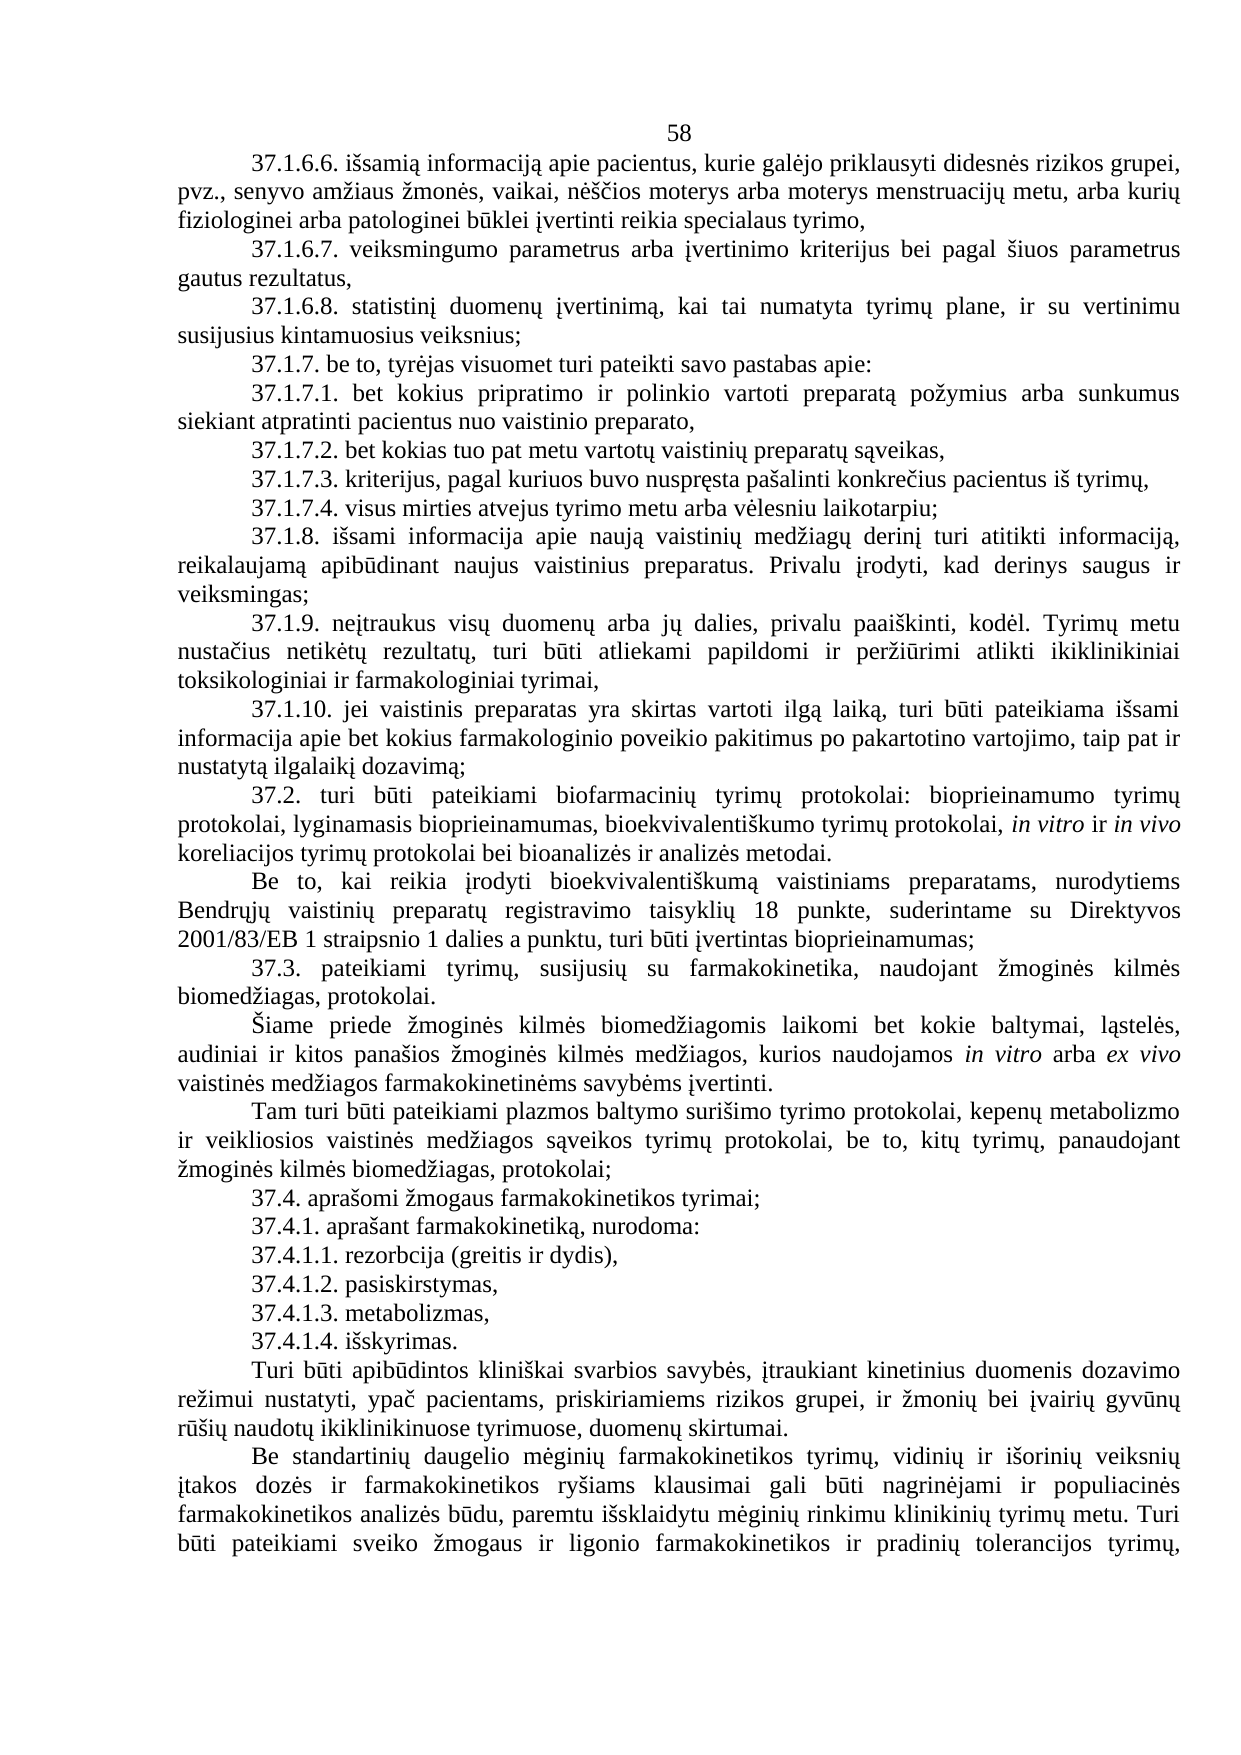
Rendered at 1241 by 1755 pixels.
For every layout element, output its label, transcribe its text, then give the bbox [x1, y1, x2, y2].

text 37.1.6.6. išsamią informaciją apie pacientus, kurie galėjo priklausyti didesnės rizikos grupei, pvz., senyvo amžiaus žmonės, vaikai, nėščios moterys arba moterys menstruacijų metu, arba kurių fiziologinei arba patologinei būklei įvertinti reikia specialaus tyrimo, [177, 148, 1181, 234]
text 37.1.10. jei vaistinis preparatas yra skirtas vartoti ilgą laiką, turi būti pateikiama išsami informacija apie bet kokius farmakologinio poveikio pakitimus po pakartotino vartojimo, taip pat ir nustatytą ilgalaikį dozavimą; [177, 694, 1181, 780]
text 37.2. turi būti pateikiami biofarmacinių tyrimų protokolai: bioprieinamumo tyrimų protokolai, lyginamasis bioprieinamumas, bioekvivalentiškumo tyrimų protokolai, in vitro ir in vivo koreliacijos tyrimų protokolai bei bioanalizės ir analizės metodai. [177, 780, 1181, 866]
text 37.4.1.1. rezorbcija (greitis ir dydis), [177, 1240, 1181, 1269]
text 37.4. aprašomi žmogaus farmakokinetikos tyrimai; [177, 1183, 1181, 1211]
text 37.1.6.7. veiksmingumo parametrus arba įvertinimo kriterijus bei pagal šiuos parametrus gautus rezultatus, [177, 234, 1181, 291]
text Šiame priede žmoginės kilmės biomedžiagomis laikomi bet kokie baltymai, ląstelės, audiniai ir kitos panašios žmoginės kilmės medžiagos, kurios naudojamos in vitro arba ex vivo vaistinės medžiagos farmakokinetinėms savybėms įvertinti. [177, 1010, 1181, 1096]
text 37.1.7. be to, tyrėjas visuomet turi pateikti savo pastabas apie: [177, 349, 1181, 378]
text 37.1.6.8. statistinį duomenų įvertinimą, kai tai numatyta tyrimų plane, ir su vertinimu susijusius kintamuosius veiksnius; [177, 291, 1181, 349]
text 37.4.1. aprašant farmakokinetiką, nurodoma: [177, 1211, 1181, 1240]
text 37.1.9. neįtraukus visų duomenų arba jų dalies, privalu paaiškinti, kodėl. Tyrimų metu nustačius netikėtų rezultatų, turi būti atliekami papildomi ir peržiūrimi atlikti ikiklinikiniai toksikologiniai ir farmakologiniai tyrimai, [177, 608, 1181, 694]
text 37.1.7.3. kriterijus, pagal kuriuos buvo nuspręsta pašalinti konkrečius pacientus iš tyrimų, [177, 464, 1181, 493]
text 37.3. pateikiami tyrimų, susijusių su farmakokinetika, naudojant žmoginės kilmės biomedžiagas, protokolai. [177, 953, 1181, 1010]
text Turi būti apibūdintos kliniškai svarbios savybės, įtraukiant kinetinius duomenis dozavimo režimui nustatyti, ypač pacientams, priskiriamiems rizikos grupei, ir žmonių bei įvairių gyvūnų rūšių naudotų ikiklinikinuose tyrimuose, duomenų skirtumai. [177, 1355, 1181, 1441]
text Be to, kai reikia įrodyti bioekvivalentiškumą vaistiniams preparatams, nurodytiems Bendrųjų vaistinių preparatų registravimo taisyklių 18 punkte, suderintame su Direktyvos 2001/83/EB 1 straipsnio 1 dalies a punktu, turi būti įvertintas bioprieinamumas; [177, 866, 1181, 953]
text 37.4.1.2. pasiskirstymas, [177, 1269, 1181, 1298]
text Tam turi būti pateikiami plazmos baltymo surišimo tyrimo protokolai, kepenų metabolizmo ir veikliosios vaistinės medžiagos sąveikos tyrimų protokolai, be to, kitų tyrimų, panaudojant žmoginės kilmės biomedžiagas, protokolai; [177, 1096, 1181, 1183]
text Be standartinių daugelio mėginių farmakokinetikos tyrimų, vidinių ir išorinių veiksnių įtakos dozės ir farmakokinetikos ryšiams klausimai gali būti nagrinėjami ir populiacinės farmakokinetikos analizės būdu, paremtu išsklaidytu mėginių rinkimu klinikinių tyrimų metu. Turi būti pateikiami sveiko žmogaus ir ligonio farmakokinetikos ir pradinių tolerancijos tyrimų, [177, 1441, 1181, 1556]
text 37.1.7.2. bet kokias tuo pat metu vartotų vaistinių preparatų sąveikas, [177, 435, 1181, 464]
text 37.4.1.4. išskyrimas. [177, 1326, 1181, 1355]
text 37.1.7.4. visus mirties atvejus tyrimo metu arba vėlesniu laikotarpiu; [177, 493, 1181, 521]
text 37.4.1.3. metabolizmas, [177, 1298, 1181, 1326]
text 37.1.8. išsami informacija apie naują vaistinių medžiagų derinį turi atitikti informaciją, reikalaujamą apibūdinant naujus vaistinius preparatus. Privalu įrodyti, kad derinys saugus ir veiksmingas; [177, 521, 1181, 608]
text 37.1.7.1. bet kokius pripratimo ir polinkio vartoti preparatą požymius arba sunkumus siekiant atpratinti pacientus nuo vaistinio preparato, [177, 378, 1181, 435]
